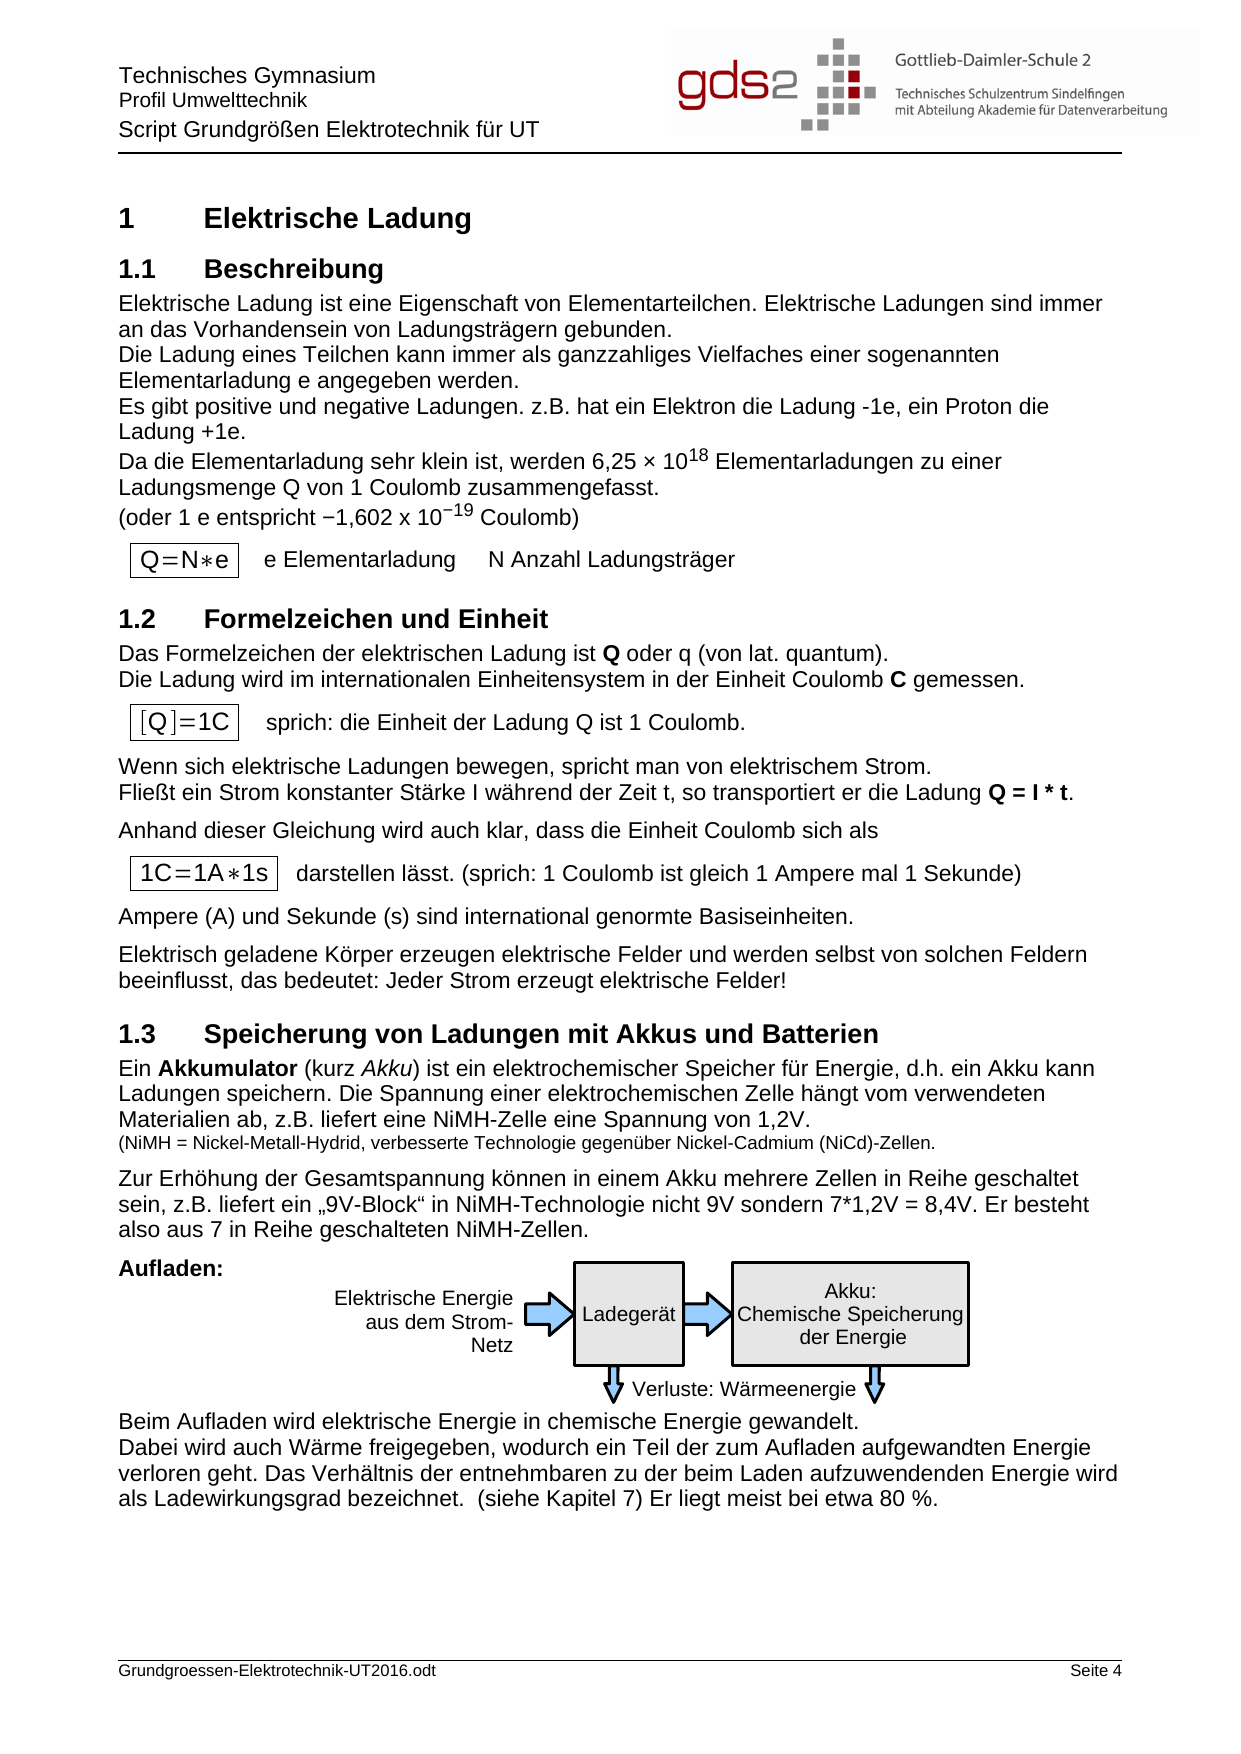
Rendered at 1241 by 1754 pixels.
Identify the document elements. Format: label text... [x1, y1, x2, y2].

subtitle Beschreibung [118, 254, 1122, 284]
text Elektrische Ladung ist eine Eigenschaft von Elementarteilchen. Elektrische Ladungen sind immer an das Vorhandensein von Ladungsträgern gebunden. Die Ladung eines Teilchen kann immer als ganzzahliges Vielfaches einer sogenannten Elementarladung e angegeben werden. Es gibt positive und negative Ladungen. z.B. hat ein Elektron die Ladung -1e, ein Proton die Ladung +1e. Da die Elementarladung sehr klein ist, werden 6,25 × 1018 Elementarladungen zu einer Ladungsmenge Q von 1 Coulomb zusammengefasst. (oder 1 e entspricht −1,602 x 10−19 Coulomb) [118, 291, 1122, 530]
text Anhand dieser Gleichung wird auch klar, dass die Einheit Coulomb sich als [118, 817, 1122, 843]
text darstellen lässt. (sprich: 1 Coulomb ist gleich 1 Ampere mal 1 Sekunde) [278, 856, 1122, 891]
text Wenn sich elektrische Ladungen bewegen, spricht man von elektrischem Strom. Fließt ein Strom konstanter Stärke I während der Zeit t, so transportiert er die Ladung Q = I * t. [118, 754, 1122, 805]
text Ein Akkumulator (kurz Akku) ist ein elektrochemischer Speicher für Energie, d.h. ein Akku kann Ladungen speichern. Die Spannung einer elektrochemischen Zelle hängt vom verwendeten Materialien ab, z.B. liefert eine NiMH-Zelle eine Spannung von 1,2V. (NiMH = Nickel-Metall-Hydrid, verbesserte Technologie gegenüber Nickel-Cadmium (NiCd)-Zellen. [118, 1056, 1122, 1153]
text e Elementarladung N Anzahl Ladungsträger [131, 544, 238, 577]
text Aufladen: Beim Aufladen wird elektrische Energie in chemische Energie gewandelt. Dabei wird auch Wärme freigegeben, wodurch ein Teil der zum Aufladen aufgewandten Energie verloren geht. Das Verhältnis der entnehmbaren zu der beim Laden aufzuwendenden Energie wird als Ladewirkungsgrad bezeichnet. (siehe Kapitel 7) Er liegt meist bei etwa 80 %. [118, 1255, 1122, 1511]
subtitle Elektrische Ladung [118, 202, 1122, 234]
subtitle Formelzeichen und Einheit [118, 604, 1122, 634]
text Ampere (A) und Sekunde (s) sind international genormte Basiseinheiten. [118, 904, 1122, 929]
text sprich: die Einheit der Ladung Q ist 1 Coulomb. [131, 705, 238, 740]
text sprich: die Einheit der Ladung Q ist 1 Coulomb. [239, 704, 1122, 741]
picture [670, 28, 1201, 135]
text Zur Erhöhung der Gesamtspannung können in einem Akku mehrere Zellen in Reihe geschaltet sein, z.B. liefert ein „9V-Block“ in NiMH-Technologie nicht 9V sondern 7*1,2V = 8,4V. Er besteht also aus 7 in Reihe geschalteten NiMH-Zellen. [118, 1166, 1122, 1243]
text e Elementarladung N Anzahl Ladungsträger [118, 542, 238, 578]
text Das Formelzeichen der elektrischen Ladung ist Q oder q (von lat. quantum). Die Ladung wird im internationalen Einheitensystem in der Einheit Coulomb C gemessen. [118, 641, 1122, 692]
text darstellen lässt. (sprich: 1 Coulomb ist gleich 1 Ampere mal 1 Sekunde) [131, 857, 277, 890]
text e Elementarladung N Anzahl Ladungsträger [239, 542, 1122, 578]
subtitle Speicherung von Ladungen mit Akkus und Batterien [118, 1019, 1122, 1049]
text Elektrisch geladene Körper erzeugen elektrische Felder und werden selbst von solchen Feldern beeinflusst, das bedeutet: Jeder Strom erzeugt elektrische Felder! [118, 942, 1122, 993]
